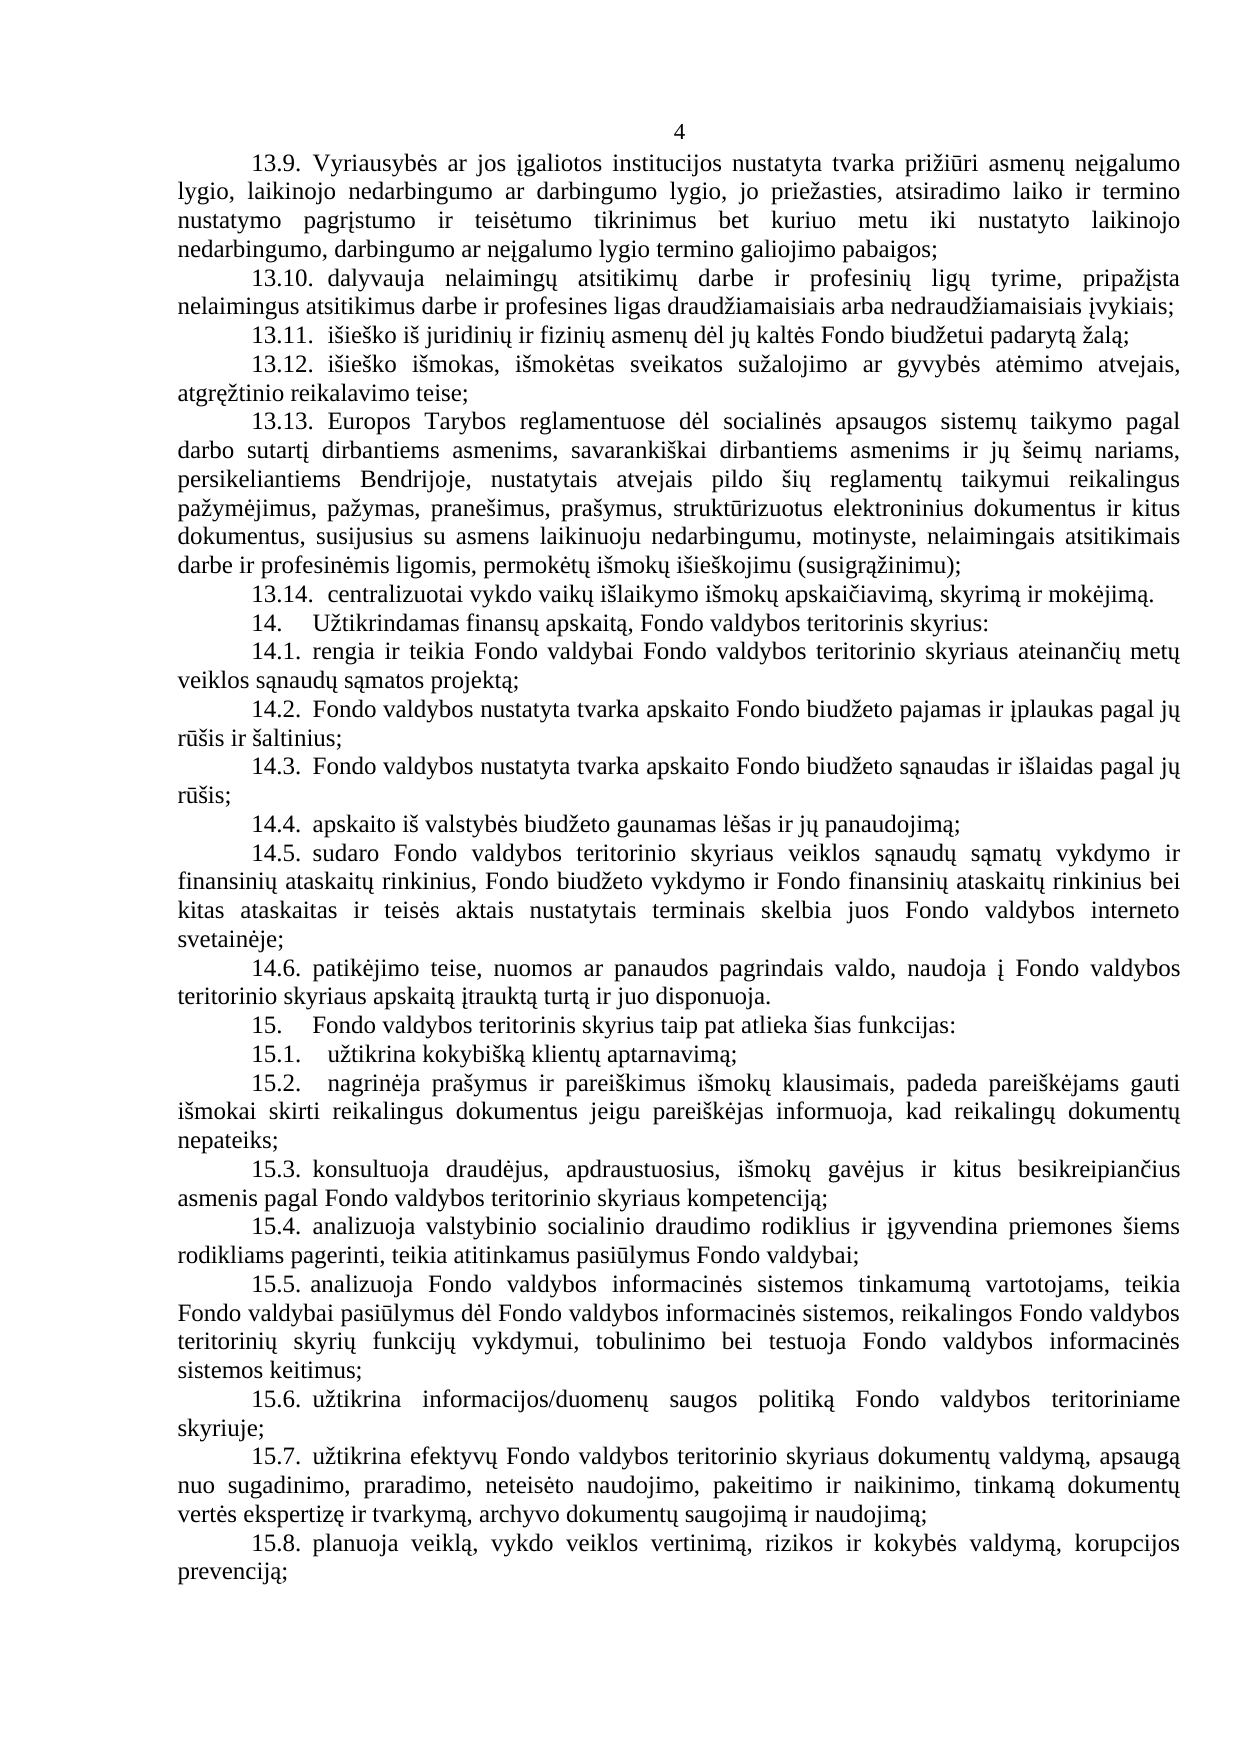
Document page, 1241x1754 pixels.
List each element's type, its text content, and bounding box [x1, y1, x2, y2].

text 15.2. nagrinėja prašymus ir pareiškimus išmokų klausimais, padeda pareiškėjams gauti išmokai skirti reikalingus dokumentus jeigu pareiškėjas informuoja, kad reikalingų dokumentų nepateiks; [177, 1068, 1181, 1154]
text 15. Fondo valdybos teritorinis skyrius taip pat atlieka šias funkcijas: [251, 1010, 1181, 1039]
text 15.5. analizuoja Fondo valdybos informacinės sistemos tinkamumą vartotojams, teikia Fondo valdybai pasiūlymus dėl Fondo valdybos informacinės sistemos, reikalingos Fondo valdybos teritorinių skyrių funkcijų vykdymui, tobulinimo bei testuoja Fondo valdybos informacinės sistemos keitimus; [177, 1269, 1181, 1384]
text 14.2. Fondo valdybos nustatyta tvarka apskaito Fondo biudžeto pajamas ir įplaukas pagal jų rūšis ir šaltinius; [177, 694, 1181, 751]
text 13.12. išieško išmokas, išmokėtas sveikatos sužalojimo ar gyvybės atėmimo atvejais, atgręžtinio reikalavimo teise; [177, 349, 1181, 406]
text 15.8. planuoja veiklą, vykdo veiklos vertinimą, rizikos ir kokybės valdymą, korupcijos prevenciją; [177, 1528, 1181, 1585]
text 14.6. patikėjimo teise, nuomos ar panaudos pagrindais valdo, naudoja į Fondo valdybos teritorinio skyriaus apskaitą įtrauktą turtą ir juo disponuoja. [177, 953, 1181, 1010]
text 13.13. Europos Tarybos reglamentuose dėl socialinės apsaugos sistemų taikymo pagal darbo sutartį dirbantiems asmenims, savarankiškai dirbantiems asmenims ir jų šeimų nariams, persikeliantiems Bendrijoje, nustatytais atvejais pildo šių reglamentų taikymui reikalingus pažymėjimus, pažymas, pranešimus, prašymus, struktūrizuotus elektroninius dokumentus ir kitus dokumentus, susijusius su asmens laikinuoju nedarbingumu, motinyste, nelaimingais atsitikimais darbe ir profesinėmis ligomis, permokėtų išmokų išieškojimu (susigrąžinimu); [177, 406, 1181, 579]
text 14.1. rengia ir teikia Fondo valdybai Fondo valdybos teritorinio skyriaus ateinančių metų veiklos sąnaudų sąmatos projektą; [177, 636, 1181, 694]
text 14.5. sudaro Fondo valdybos teritorinio skyriaus veiklos sąnaudų sąmatų vykdymo ir finansinių ataskaitų rinkinius, Fondo biudžeto vykdymo ir Fondo finansinių ataskaitų rinkinius bei kitas ataskaitas ir teisės aktais nustatytais terminais skelbia juos Fondo valdybos interneto svetainėje; [177, 838, 1181, 953]
text 14.4. apskaito iš valstybės biudžeto gaunamas lėšas ir jų panaudojimą; [177, 809, 1181, 838]
text 15.3. konsultuoja draudėjus, apdraustuosius, išmokų gavėjus ir kitus besikreipiančius asmenis pagal Fondo valdybos teritorinio skyriaus kompetenciją; [177, 1154, 1181, 1211]
text 14.3. Fondo valdybos nustatyta tvarka apskaito Fondo biudžeto sąnaudas ir išlaidas pagal jų rūšis; [177, 751, 1181, 809]
text 13.14. centralizuotai vykdo vaikų išlaikymo išmokų apskaičiavimą, skyrimą ir mokėjimą. [177, 579, 1181, 608]
text 13.10. dalyvauja nelaimingų atsitikimų darbe ir profesinių ligų tyrime, pripažįsta nelaimingus atsitikimus darbe ir profesines ligas draudžiamaisiais arba nedraudžiamaisiais įvykiais; [177, 263, 1181, 320]
text 13.9. Vyriausybės ar jos įgaliotos institucijos nustatyta tvarka prižiūri asmenų neįgalumo lygio, laikinojo nedarbingumo ar darbingumo lygio, jo priežasties, atsiradimo laiko ir termino nustatymo pagrįstumo ir teisėtumo tikrinimus bet kuriuo metu iki nustatyto laikinojo nedarbingumo, darbingumo ar neįgalumo lygio termino galiojimo pabaigos; [177, 148, 1181, 263]
text 13.11. išieško iš juridinių ir fizinių asmenų dėl jų kaltės Fondo biudžetui padarytą žalą; [177, 320, 1181, 349]
text 15.7. užtikrina efektyvų Fondo valdybos teritorinio skyriaus dokumentų valdymą, apsaugą nuo sugadinimo, praradimo, neteisėto naudojimo, pakeitimo ir naikinimo, tinkamą dokumentų vertės ekspertizę ir tvarkymą, archyvo dokumentų saugojimą ir naudojimą; [177, 1441, 1181, 1528]
text 14. Užtikrindamas finansų apskaitą, Fondo valdybos teritorinis skyrius: [177, 608, 1181, 636]
text 15.6. užtikrina informacijos/duomenų saugos politiką Fondo valdybos teritoriniame skyriuje; [177, 1384, 1181, 1441]
text 15.4. analizuoja valstybinio socialinio draudimo rodiklius ir įgyvendina priemones šiems rodikliams pagerinti, teikia atitinkamus pasiūlymus Fondo valdybai; [177, 1211, 1181, 1269]
text 15.1. užtikrina kokybišką klientų aptarnavimą; [177, 1039, 1181, 1068]
